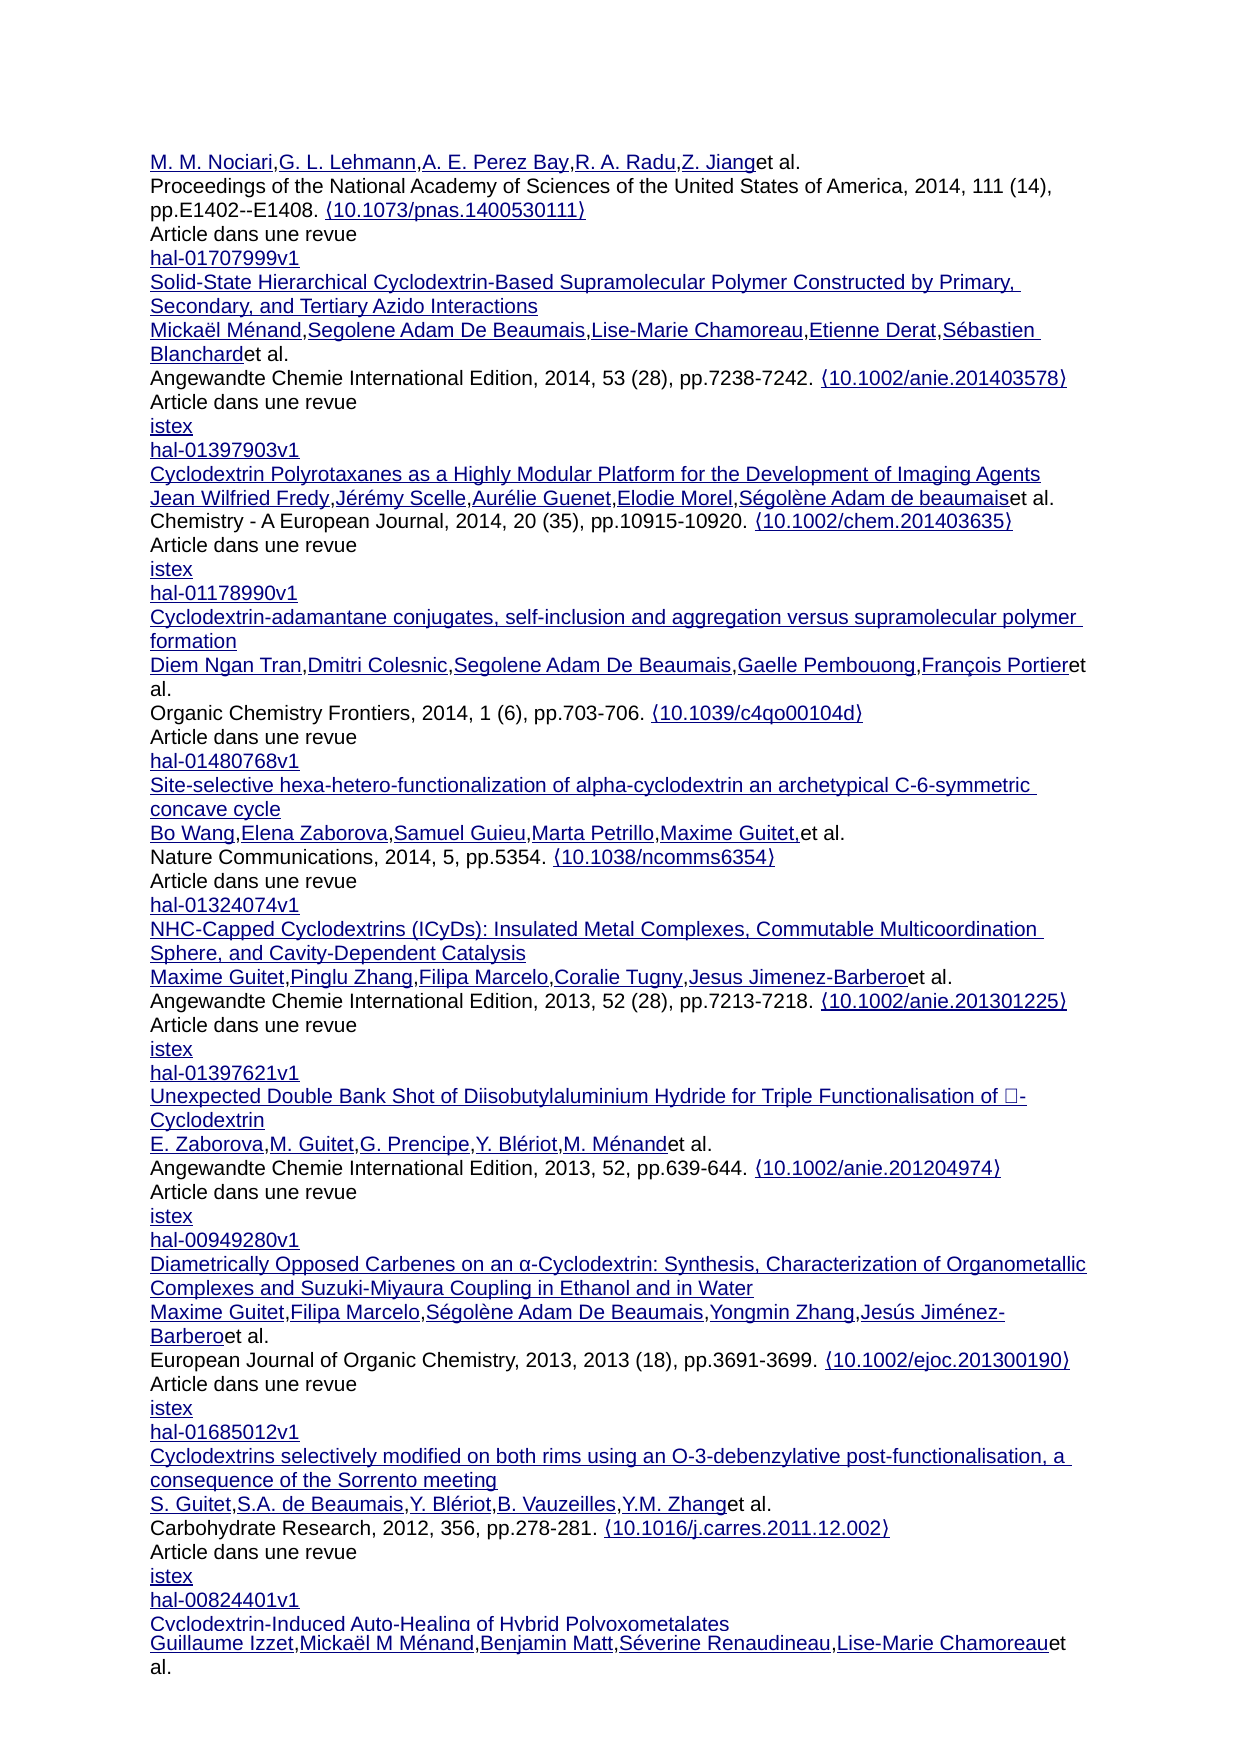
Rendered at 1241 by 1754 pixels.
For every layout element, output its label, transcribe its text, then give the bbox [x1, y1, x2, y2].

table_cell Cyclodextrin-adamantane conjugates, self-inclusion and aggregation versus supramolecular polymer formation Diem Ngan Tran,Dmitri Colesnic,Segolene Adam De Beaumais,Gaelle Pembouong,François Portieret al. Organic Chemistry Frontiers, 2014, 1 (6), pp.703-706. ⟨10.1039/c4qo00104d⟩ Article dans une revue hal-01480768v1 [150, 605, 1090, 773]
table_cell M. M. Nociari,G. L. Lehmann,A. E. Perez Bay,R. A. Radu,Z. Jianget al. Proceedings of the National Academy of Sciences of the United States of America, 2014, 111 (14), pp.E1402--E1408. ⟨10.1073/pnas.1400530111⟩ Article dans une revue hal-01707999v1 [150, 150, 1090, 270]
table_cell Unexpected Double Bank Shot of Diisobutylaluminium Hydride for Triple Functionalisation of -Cyclodextrin E. Zaborova,M. Guitet,G. Prencipe,Y. Blériot,M. Ménandet al. Angewandte Chemie International Edition, 2013, 52, pp.639-644. ⟨10.1002/anie.201204974⟩ Article dans une revue istex hal-00949280v1 [150, 1084, 1090, 1252]
table_cell Site-selective hexa-hetero-functionalization of alpha-cyclodextrin an archetypical C-6-symmetric concave cycle Bo Wang,Elena Zaborova,Samuel Guieu,Marta Petrillo,Maxime Guitet,et al. Nature Communications, 2014, 5, pp.5354. ⟨10.1038/ncomms6354⟩ Article dans une revue hal-01324074v1 [150, 773, 1090, 917]
table_cell NHC-Capped Cyclodextrins (ICyDs): Insulated Metal Complexes, Commutable Multicoordination Sphere, and Cavity-Dependent Catalysis Maxime Guitet,Pinglu Zhang,Filipa Marcelo,Coralie Tugny,Jesus Jimenez-Barberoet al. Angewandte Chemie International Edition, 2013, 52 (28), pp.7213-7218. ⟨10.1002/anie.201301225⟩ Article dans une revue istex hal-01397621v1 [150, 917, 1090, 1084]
table_cell Cyclodextrin-Induced Auto-Healing of Hybrid Polyoxometalates Guillaume Izzet,Mickaël M Ménand,Benjamin Matt,Séverine Renaudineau,Lise-Marie Chamoreauet al. [150, 1611, 1090, 1679]
table_cell Cyclodextrins selectively modified on both rims using an O-3-debenzylative post-functionalisation, a consequence of the Sorrento meeting S. Guitet,S.A. de Beaumais,Y. Blériot,B. Vauzeilles,Y.M. Zhanget al. Carbohydrate Research, 2012, 356, pp.278-281. ⟨10.1016/j.carres.2011.12.002⟩ Article dans une revue istex hal-00824401v1 [150, 1444, 1090, 1611]
table_cell Diametrically Opposed Carbenes on an α-Cyclodextrin: Synthesis, Characterization of Organometallic Complexes and Suzuki-Miyaura Coupling in Ethanol and in Water Maxime Guitet,Filipa Marcelo,Ségolène Adam De Beaumais,Yongmin Zhang,Jesús Jiménez-Barberoet al. European Journal of Organic Chemistry, 2013, 2013 (18), pp.3691-3699. ⟨10.1002/ejoc.201300190⟩ Article dans une revue istex hal-01685012v1 [150, 1252, 1090, 1444]
table_cell Solid-State Hierarchical Cyclodextrin-Based Supramolecular Polymer Constructed by Primary, Secondary, and Tertiary Azido Interactions Mickaël Ménand,Segolene Adam De Beaumais,Lise-Marie Chamoreau,Etienne Derat,Sébastien Blanchardet al. Angewandte Chemie International Edition, 2014, 53 (28), pp.7238-7242. ⟨10.1002/anie.201403578⟩ Article dans une revue istex hal-01397903v1 [150, 270, 1090, 461]
table_cell Cyclodextrin Polyrotaxanes as a Highly Modular Platform for the Development of Imaging Agents Jean Wilfried Fredy,Jérémy Scelle,Aurélie Guenet,Elodie Morel,Ségolène Adam de beaumaiset al. Chemistry - A European Journal, 2014, 20 (35), pp.10915-10920. ⟨10.1002/chem.201403635⟩ Article dans une revue istex hal-01178990v1 [150, 461, 1090, 605]
